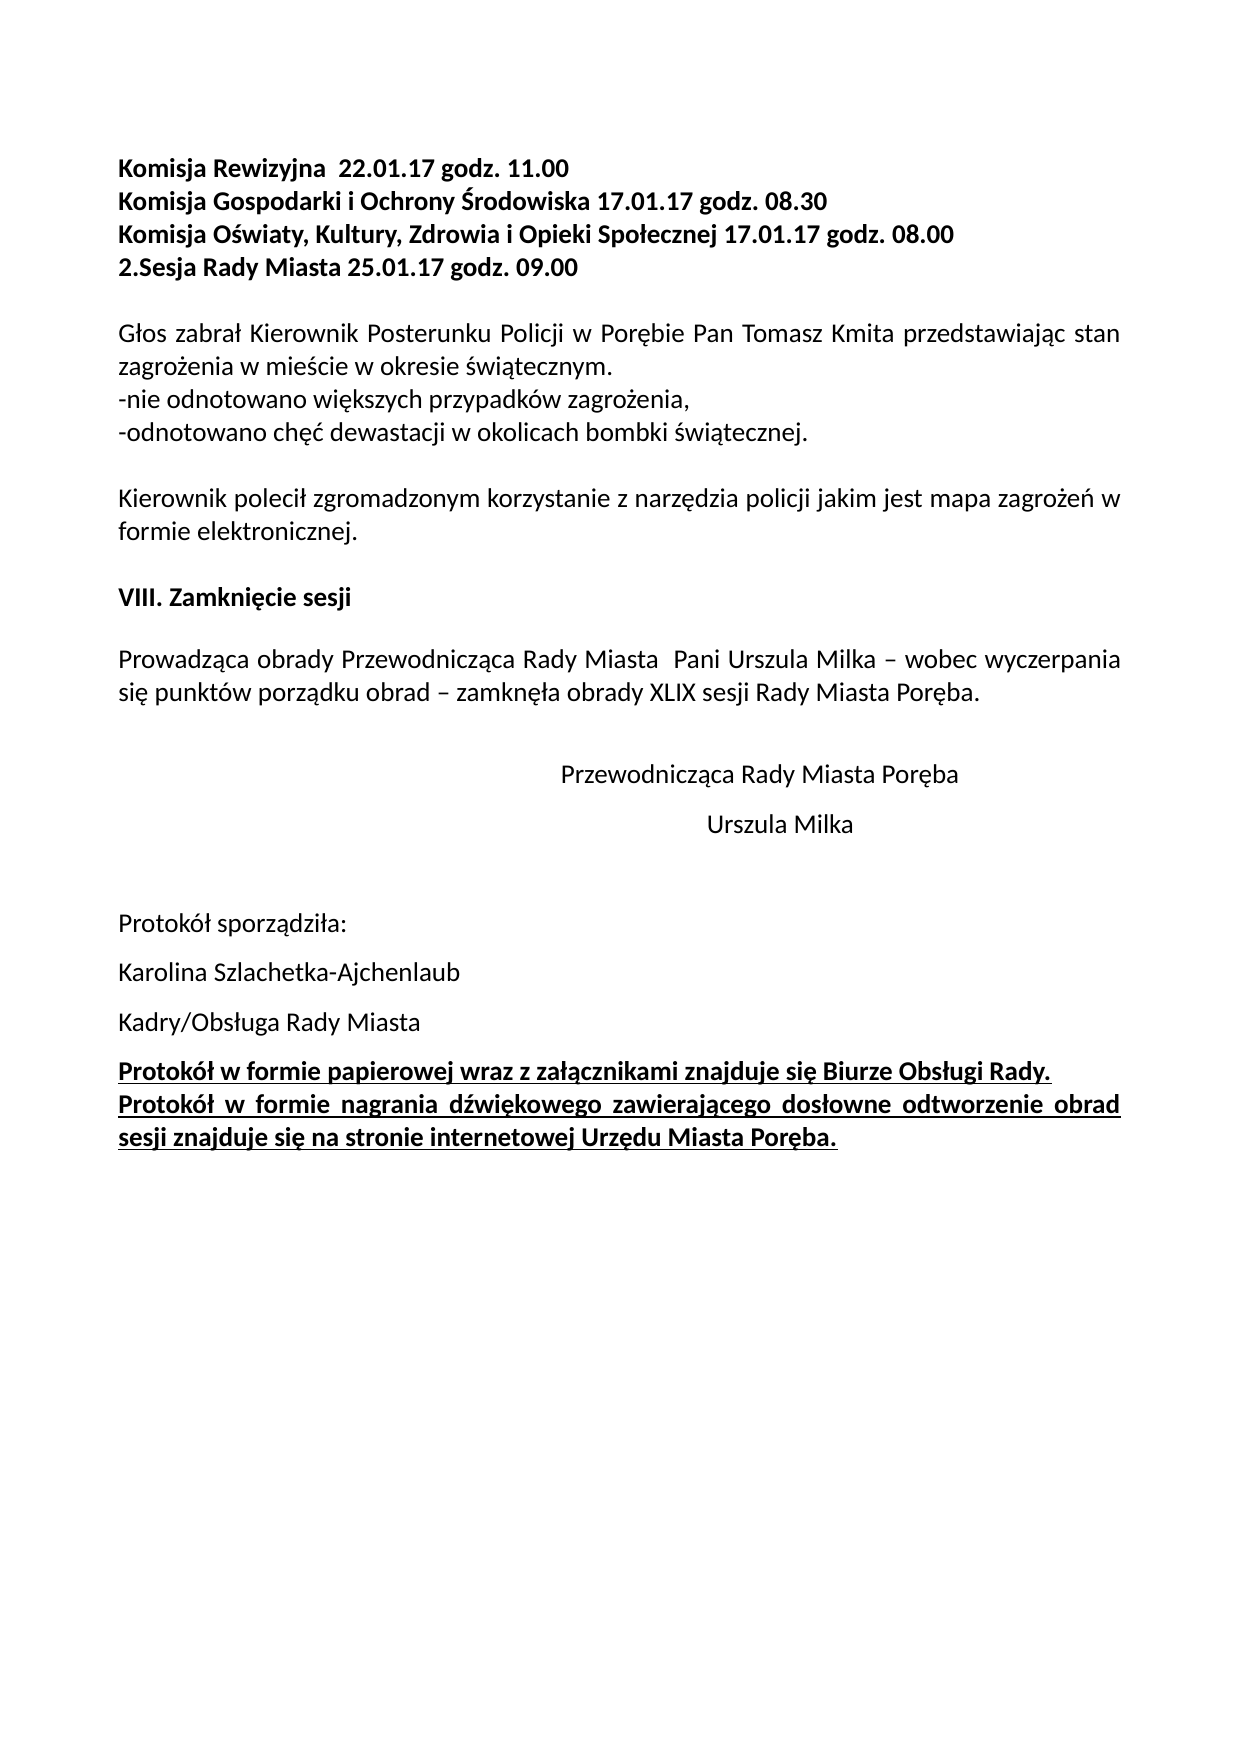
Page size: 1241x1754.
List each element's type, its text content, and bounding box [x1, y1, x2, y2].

text Urszula Milka [192, 807, 1122, 840]
text -odnotowano chęć dewastacji w okolicach bombki świątecznej. [118, 415, 1122, 448]
text VIII. Zamknięcie sesji [118, 580, 1122, 613]
text Głos zabrał Kierownik Posterunku Policji w Porębie Pan Tomasz Kmita przedstawiając stan zagrożenia w mieście w okresie świątecznym. [118, 316, 1122, 382]
text Komisja Gospodarki i Ochrony Środowiska 17.01.17 godz. 08.30 [118, 184, 1122, 217]
text Komisja Oświaty, Kultury, Zdrowia i Opieki Społecznej 17.01.17 godz. 08.00 [118, 217, 1122, 250]
text Komisja Rewizyjna 22.01.17 godz. 11.00 [118, 151, 1122, 184]
text Protokół w formie papierowej wraz z załącznikami znajduje się Biurze Obsługi Rady. [118, 1054, 1122, 1088]
text Protokół sporządziła: [118, 906, 1122, 939]
text Prowadząca obrady Przewodnicząca Rady Miasta Pani Urszula Milka – wobec wyczerpania się punktów porządku obrad – zamknęła obrady XLIX sesji Rady Miasta Poręba. [118, 642, 1122, 708]
text 2.Sesja Rady Miasta 25.01.17 godz. 09.00 [118, 250, 1122, 283]
text -nie odnotowano większych przypadków zagrożenia, [118, 382, 1122, 415]
text Kierownik polecił zgromadzonym korzystanie z narzędzia policji jakim jest mapa zagrożeń w formie elektronicznej. [118, 481, 1122, 547]
text Karolina Szlachetka-Ajchenlaub [118, 956, 1122, 989]
text Kadry/Obsługa Rady Miasta [118, 1005, 1122, 1038]
text Protokół w formie nagrania dźwiękowego zawierającego dosłowne odtworzenie obrad sesji znajduje się na stronie internetowej Urzędu Miasta Poręba. [118, 1088, 1122, 1154]
text Przewodnicząca Rady Miasta Poręba [487, 758, 1122, 791]
